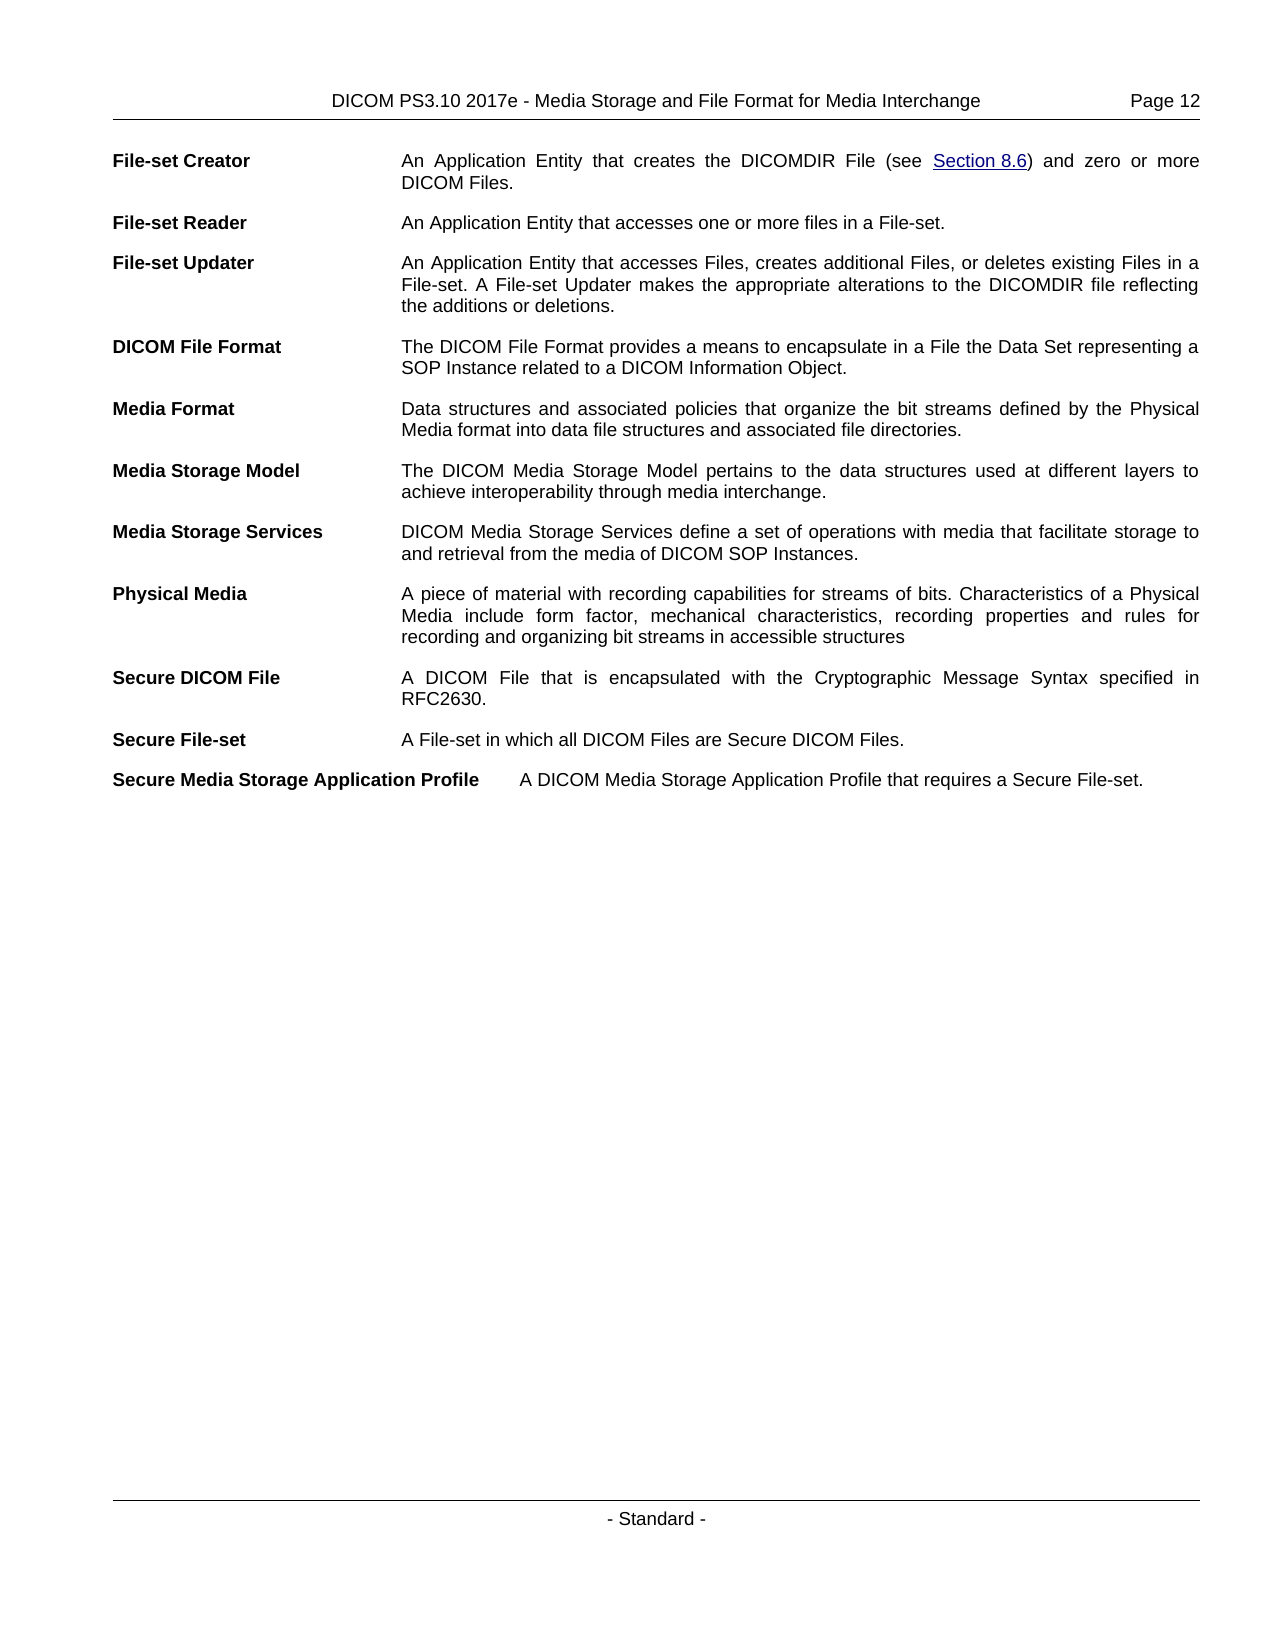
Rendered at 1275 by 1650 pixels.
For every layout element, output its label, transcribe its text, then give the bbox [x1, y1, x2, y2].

text Secure File-set A File-set in which all DICOM Files are Secure DICOM Files. [112, 728, 1200, 750]
text File-set Reader An Application Entity that accesses one or more files in a File-set. [112, 212, 1200, 233]
text Media Storage Model The DICOM Media Storage Model pertains to the data structures used at different layers to achieve interoperability through media interchange. [112, 459, 1200, 502]
text Media Storage Services DICOM Media Storage Services define a set of operations with media that facilitate storage to and retrieval from the media of DICOM SOP Instances. [112, 521, 1200, 564]
text File-set Updater An Application Entity that accesses Files, creates additional Files, or deletes existing Files in a File-set. A File-set Updater makes the appropriate alterations to the DICOMDIR file reflecting the additions or deletions. [112, 252, 1200, 317]
text Physical Media A piece of material with recording capabilities for streams of bits. Characteristics of a Physical Media include form factor, mechanical characteristics, recording properties and rules for recording and organizing bit streams in accessible structures [112, 583, 1200, 648]
text File-set Creator An Application Entity that creates the DICOMDIR File (see Section 8.6) and zero or more DICOM Files. [112, 150, 1200, 193]
text Secure DICOM File A DICOM File that is encapsulated with the Cryptographic Message Syntax specified in RFC2630. [112, 667, 1200, 710]
text Secure Media Storage Application Profile A DICOM Media Storage Application Profile that requires a Secure File-set. [112, 769, 1200, 790]
text DICOM File Format The DICOM File Format provides a means to encapsulate in a File the Data Set representing a SOP Instance related to a DICOM Information Object. [112, 336, 1200, 379]
text Media Format Data structures and associated policies that organize the bit streams defined by the Physical Media format into data file structures and associated file directories. [112, 397, 1200, 441]
